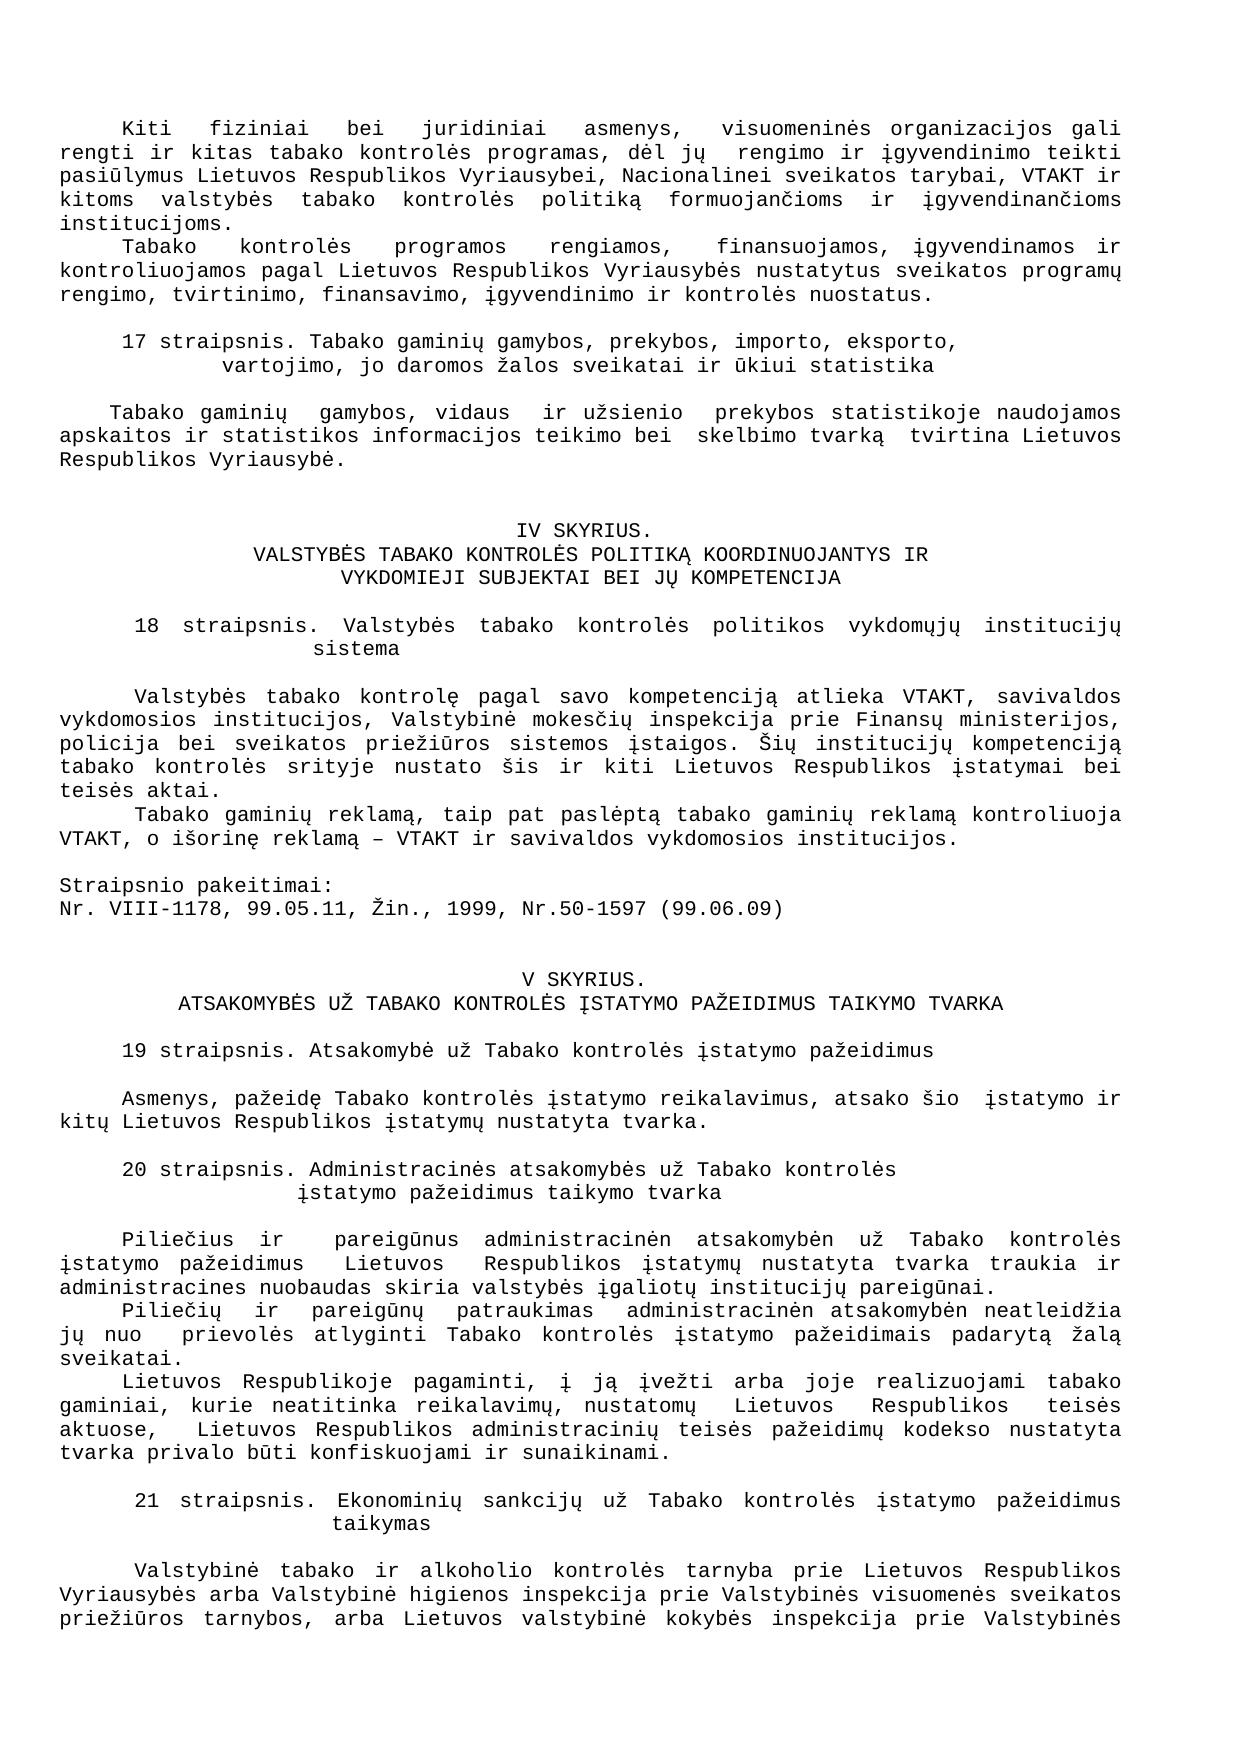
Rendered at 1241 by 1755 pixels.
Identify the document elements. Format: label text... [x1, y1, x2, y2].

text 20 straipsnis. Administracinės atsakomybės už Tabako kontrolės [59, 1158, 1122, 1182]
text 19 straipsnis. Atsakomybė už Tabako kontrolės įstatymo pažeidimus [59, 1040, 1122, 1064]
text ATSAKOMYBĖS UŽ TABAKO KONTROLĖS ĮSTATYMO PAŽEIDIMUS TAIKYMO TVARKA [59, 993, 1122, 1017]
text Nr. VIII-1178, 99.05.11, Žin., 1999, Nr.50-1597 (99.06.09) [59, 898, 1122, 922]
text Lietuvos Respublikoje pagaminti, į ją įvežti arba joje realizuojami tabako gaminiai, kurie neatitinka reikalavimų, nustatomų Lietuvos Respublikos teisės aktuose, Lietuvos Respublikos administracinių teisės pažeidimų kodekso nustatyta tvarka privalo būti konfiskuojami ir sunaikinami. [59, 1371, 1122, 1466]
text Piliečius ir pareigūnus administracinėn atsakomybėn už Tabako kontrolės įstatymo pažeidimus Lietuvos Respublikos įstatymų nustatyta tvarka traukia ir administracines nuobaudas skiria valstybės įgaliotų institucijų pareigūnai. [59, 1229, 1122, 1300]
text Straipsnio pakeitimai: [59, 875, 1122, 898]
text įstatymo pažeidimus taikymo tvarka [59, 1182, 1122, 1206]
text VALSTYBĖS TABAKO KONTROLĖS POLITIKĄ KOORDINUOJANTYS IR [59, 544, 1122, 567]
text 21 straipsnis. Ekonominių sankcijų už Tabako kontrolės įstatymo pažeidimus taikymas [134, 1489, 1122, 1537]
text Kiti fiziniai bei juridiniai asmenys, visuomeninės organizacijos gali rengti ir kitas tabako kontrolės programas, dėl jų rengimo ir įgyvendinimo teikti pasiūlymus Lietuvos Respublikos Vyriausybei, Nacionalinei sveikatos tarybai, VTAKT ir kitoms valstybės tabako kontrolės politiką formuojančioms ir įgyvendinančioms institucijoms. [59, 118, 1122, 236]
text Piliečių ir pareigūnų patraukimas administracinėn atsakomybėn neatleidžia jų nuo prievolės atlyginti Tabako kontrolės įstatymo pažeidimais padarytą žalą sveikatai. [59, 1300, 1122, 1371]
text 17 straipsnis. Tabako gaminių gamybos, prekybos, importo, eksporto, [59, 331, 1122, 354]
text IV SKYRIUS. [59, 520, 1122, 544]
text Asmenys, pažeidę Tabako kontrolės įstatymo reikalavimus, atsako šio įstatymo ir kitų Lietuvos Respublikos įstatymų nustatyta tvarka. [59, 1088, 1122, 1135]
text Valstybės tabako kontrolę pagal savo kompetenciją atlieka VTAKT, savivaldos vykdomosios institucijos, Valstybinė mokesčių inspekcija prie Finansų ministerijos, policija bei sveikatos priežiūros sistemos įstaigos. Šių institucijų kompetenciją tabako kontrolės srityje nustato šis ir kiti Lietuvos Respublikos įstatymai bei teisės aktai. [59, 686, 1122, 804]
text V SKYRIUS. [59, 969, 1122, 993]
text Tabako gaminių reklamą, taip pat paslėptą tabako gaminių reklamą kontroliuoja VTAKT, o išorinę reklamą – VTAKT ir savivaldos vykdomosios institucijos. [59, 804, 1122, 851]
text vartojimo, jo daromos žalos sveikatai ir ūkiui statistika [59, 354, 1122, 378]
text Tabako gaminių gamybos, vidaus ir užsienio prekybos statistikoje naudojamos apskaitos ir statistikos informacijos teikimo bei skelbimo tvarką tvirtina Lietuvos Respublikos Vyriausybė. [59, 402, 1122, 473]
text VYKDOMIEJI SUBJEKTAI BEI JŲ KOMPETENCIJA [59, 567, 1122, 591]
text Tabako kontrolės programos rengiamos, finansuojamos, įgyvendinamos ir kontroliuojamos pagal Lietuvos Respublikos Vyriausybės nustatytus sveikatos programų rengimo, tvirtinimo, finansavimo, įgyvendinimo ir kontrolės nuostatus. [59, 236, 1122, 307]
text 18 straipsnis. Valstybės tabako kontrolės politikos vykdomųjų institucijų sistema [134, 615, 1122, 662]
text Valstybinė tabako ir alkoholio kontrolės tarnyba prie Lietuvos Respublikos Vyriausybės arba Valstybinė higienos inspekcija prie Valstybinės visuomenės sveikatos priežiūros tarnybos, arba Lietuvos valstybinė kokybės inspekcija prie Valstybinės [59, 1561, 1122, 1631]
